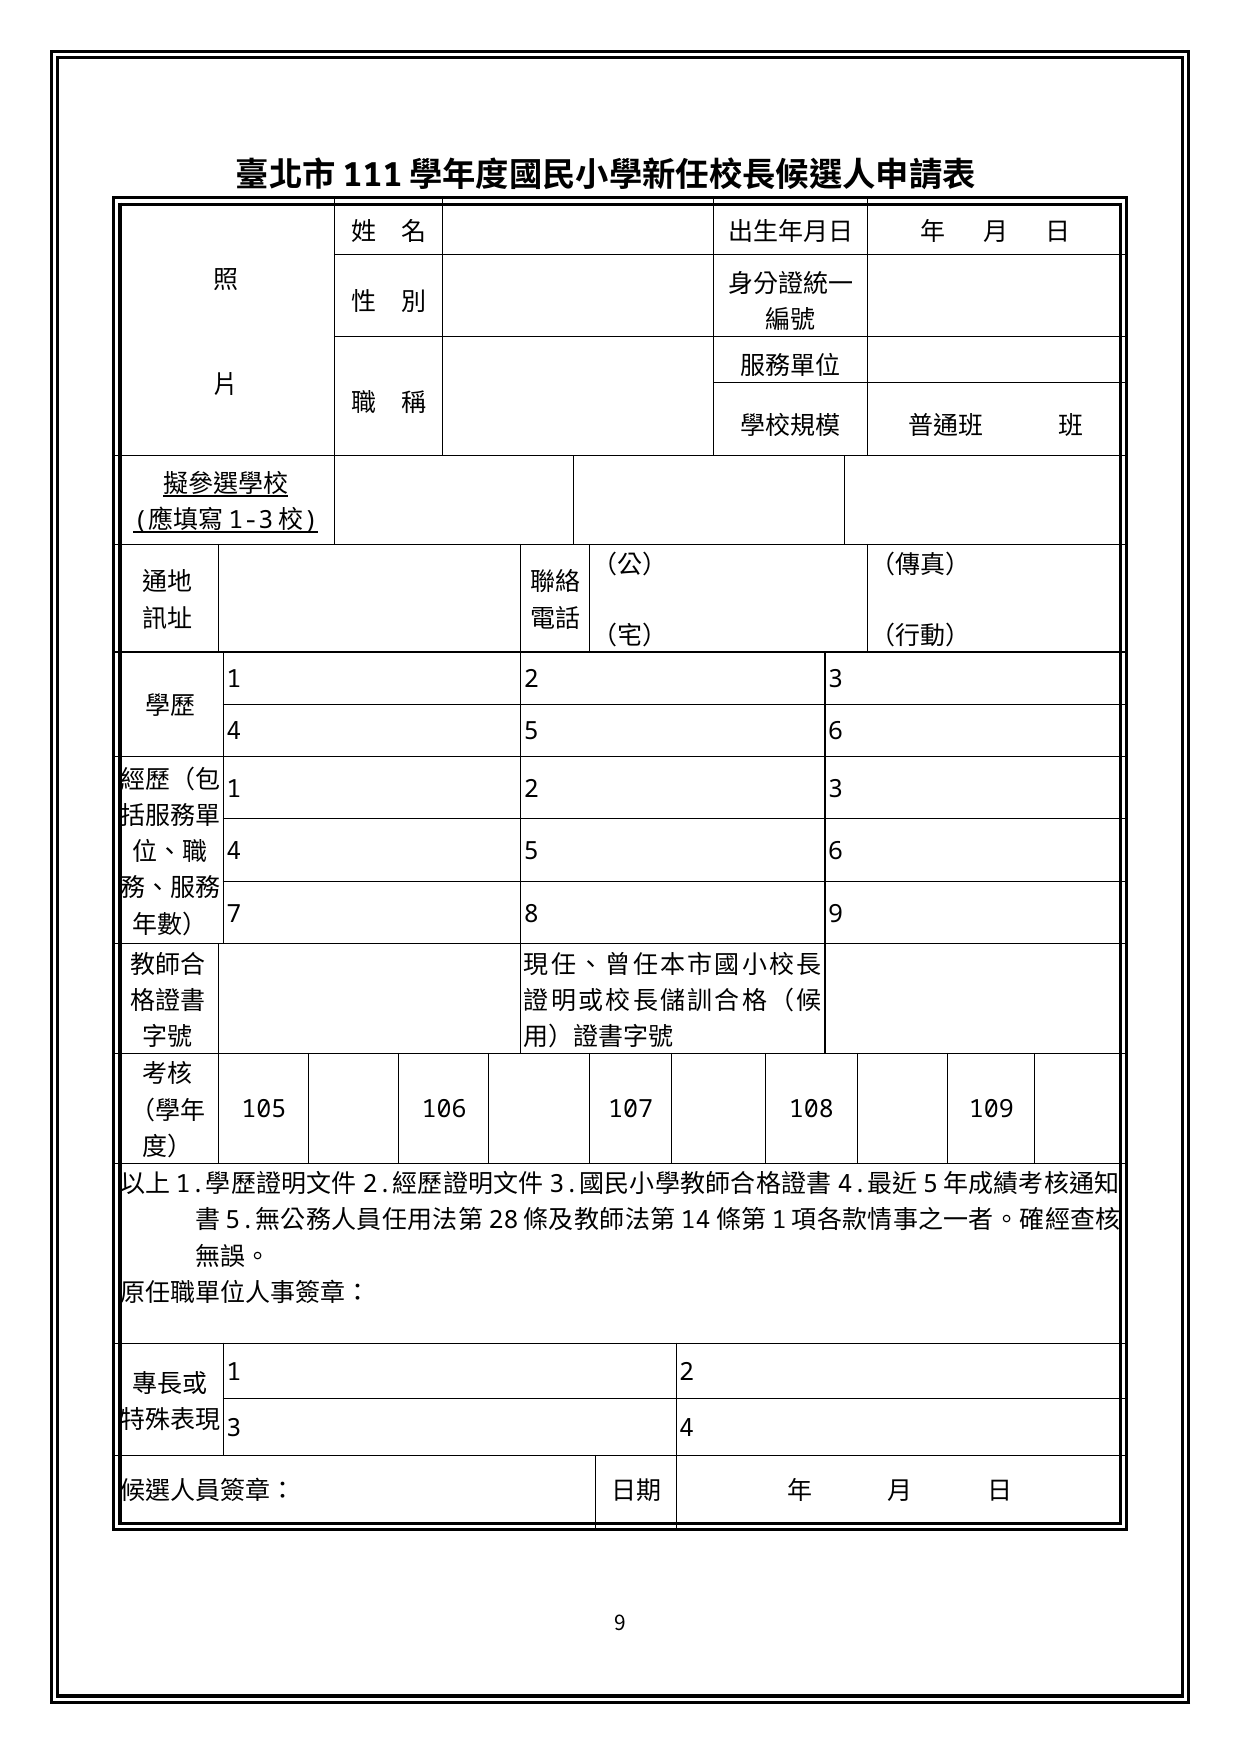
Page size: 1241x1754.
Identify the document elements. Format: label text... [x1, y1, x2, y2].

table_cell 9 [826, 882, 1119, 943]
table_cell 服務單位 [714, 337, 867, 382]
table_cell 6 [826, 819, 1119, 881]
table_cell 6 [826, 705, 1119, 756]
table_cell [335, 456, 573, 544]
table_cell [672, 1054, 765, 1163]
table_cell [826, 944, 1119, 1053]
table_cell 2 [521, 653, 824, 703]
table_cell 4 [677, 1399, 1119, 1455]
table_cell [868, 255, 1119, 336]
table_cell 教師合格證書字號 [122, 944, 218, 1053]
text 臺北市111學年度國民小學新任校長候選人申請表 [133, 148, 1078, 196]
table_cell （公） （宅） [590, 545, 867, 651]
table_header 年 月 日 [868, 199, 1123, 254]
table_cell 1 [224, 653, 520, 703]
table_cell 7 [224, 882, 520, 943]
table_cell 108 [766, 1054, 857, 1163]
table_cell 經歷（包括服務單位、職務、服務年數） [122, 757, 223, 943]
table_cell 性 別 [335, 255, 442, 336]
table_cell 以上1.學歷證明文件2.經歷證明文件3.國民小學教師合格證書4.最近5年成績考核通知書5.無公務人員任用法第28條及教師法第14條第1項各款情事之一者。確經查核無誤。 原任職單位人事簽章： [122, 1164, 1119, 1343]
table_header 照 片 [117, 199, 334, 455]
table_cell 職 稱 [335, 337, 442, 455]
table_cell [443, 255, 713, 336]
table_cell 3 [224, 1399, 676, 1455]
table_cell 2 [521, 757, 824, 818]
table_cell [443, 337, 713, 455]
table_cell 4 [224, 705, 520, 756]
table_cell 1 [224, 757, 520, 818]
table_cell 擬參選學校 (應填寫1-3校) [122, 456, 334, 544]
table_cell 候選人員簽章： [122, 1456, 595, 1522]
table_cell [858, 1054, 947, 1163]
table_cell [219, 944, 520, 1053]
table_cell [845, 456, 1119, 544]
table_header [443, 199, 713, 203]
table_header [335, 199, 442, 203]
table_header [714, 199, 867, 203]
table_cell [1035, 1054, 1119, 1163]
table_header 姓 名 [335, 206, 442, 254]
table_cell 106 [399, 1054, 488, 1163]
table_cell 專長或 特殊表現 [122, 1344, 223, 1455]
table_cell [219, 545, 520, 651]
table_cell 8 [521, 882, 824, 943]
table_cell 考核 （學年度） [122, 1054, 218, 1163]
table_cell 5 [521, 819, 824, 881]
table_cell 105 [219, 1054, 308, 1163]
table_cell 學校規模 [714, 383, 867, 455]
table_cell 現任、曾任本市國小校長證明或校長儲訓合格（候用）證書字號 [521, 944, 824, 1053]
table_cell 109 [948, 1054, 1034, 1163]
table_cell （傳真） （行動） [868, 545, 1119, 651]
table_cell 通地 訊址 [122, 545, 218, 651]
table_cell [309, 1054, 398, 1163]
table_cell 身分證統一編號 [714, 255, 867, 336]
table_cell 學歷 [122, 653, 223, 756]
table_cell [868, 337, 1119, 382]
table_cell 年 月 日 [677, 1456, 1119, 1522]
table_cell 1 [224, 1344, 676, 1398]
table_cell 聯絡 電話 [521, 545, 589, 651]
table_cell 4 [224, 819, 520, 881]
table_cell 5 [521, 705, 824, 756]
table_cell [574, 456, 844, 544]
table_header [443, 206, 713, 254]
table_header 出生年月日 [714, 206, 867, 254]
table_cell 普通班 班 [868, 383, 1119, 455]
table_cell 3 [826, 653, 1119, 703]
table_cell [489, 1054, 589, 1163]
table_cell 107 [590, 1054, 671, 1163]
table_cell 3 [826, 757, 1119, 818]
table_cell 日期 [596, 1456, 676, 1522]
table_cell 2 [677, 1344, 1119, 1398]
